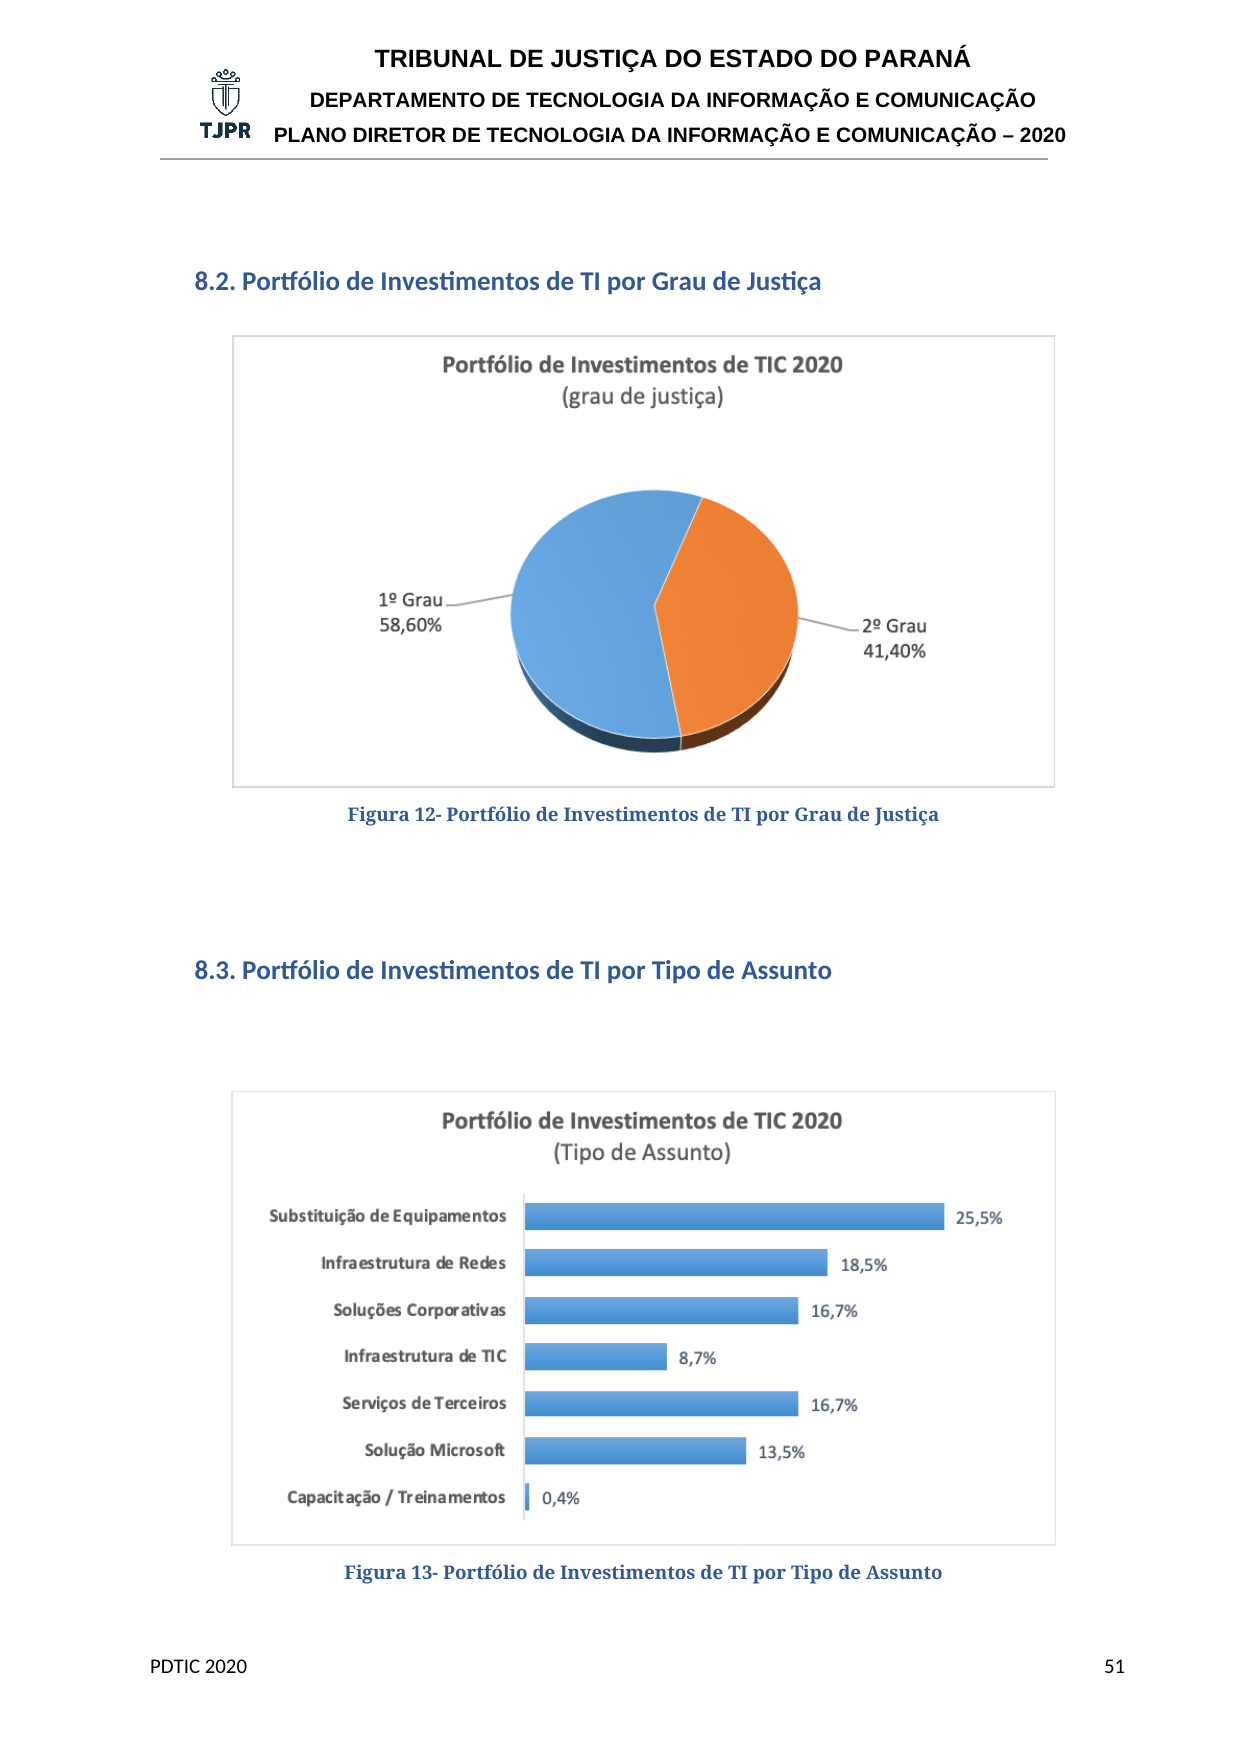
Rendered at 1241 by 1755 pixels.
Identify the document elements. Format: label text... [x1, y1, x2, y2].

text Figura 13- Portfólio de Investimentos de TI por Tipo de Assunto [150, 1559, 1137, 1585]
subtitle Portfólio de Investimentos de TI por Tipo de Assunto [194, 953, 1137, 986]
text Figura 12- Portfólio de Investimentos de TI por Grau de Justiça [150, 801, 1137, 827]
subtitle Portfólio de Investimentos de TI por Grau de Justiça [194, 264, 1137, 298]
